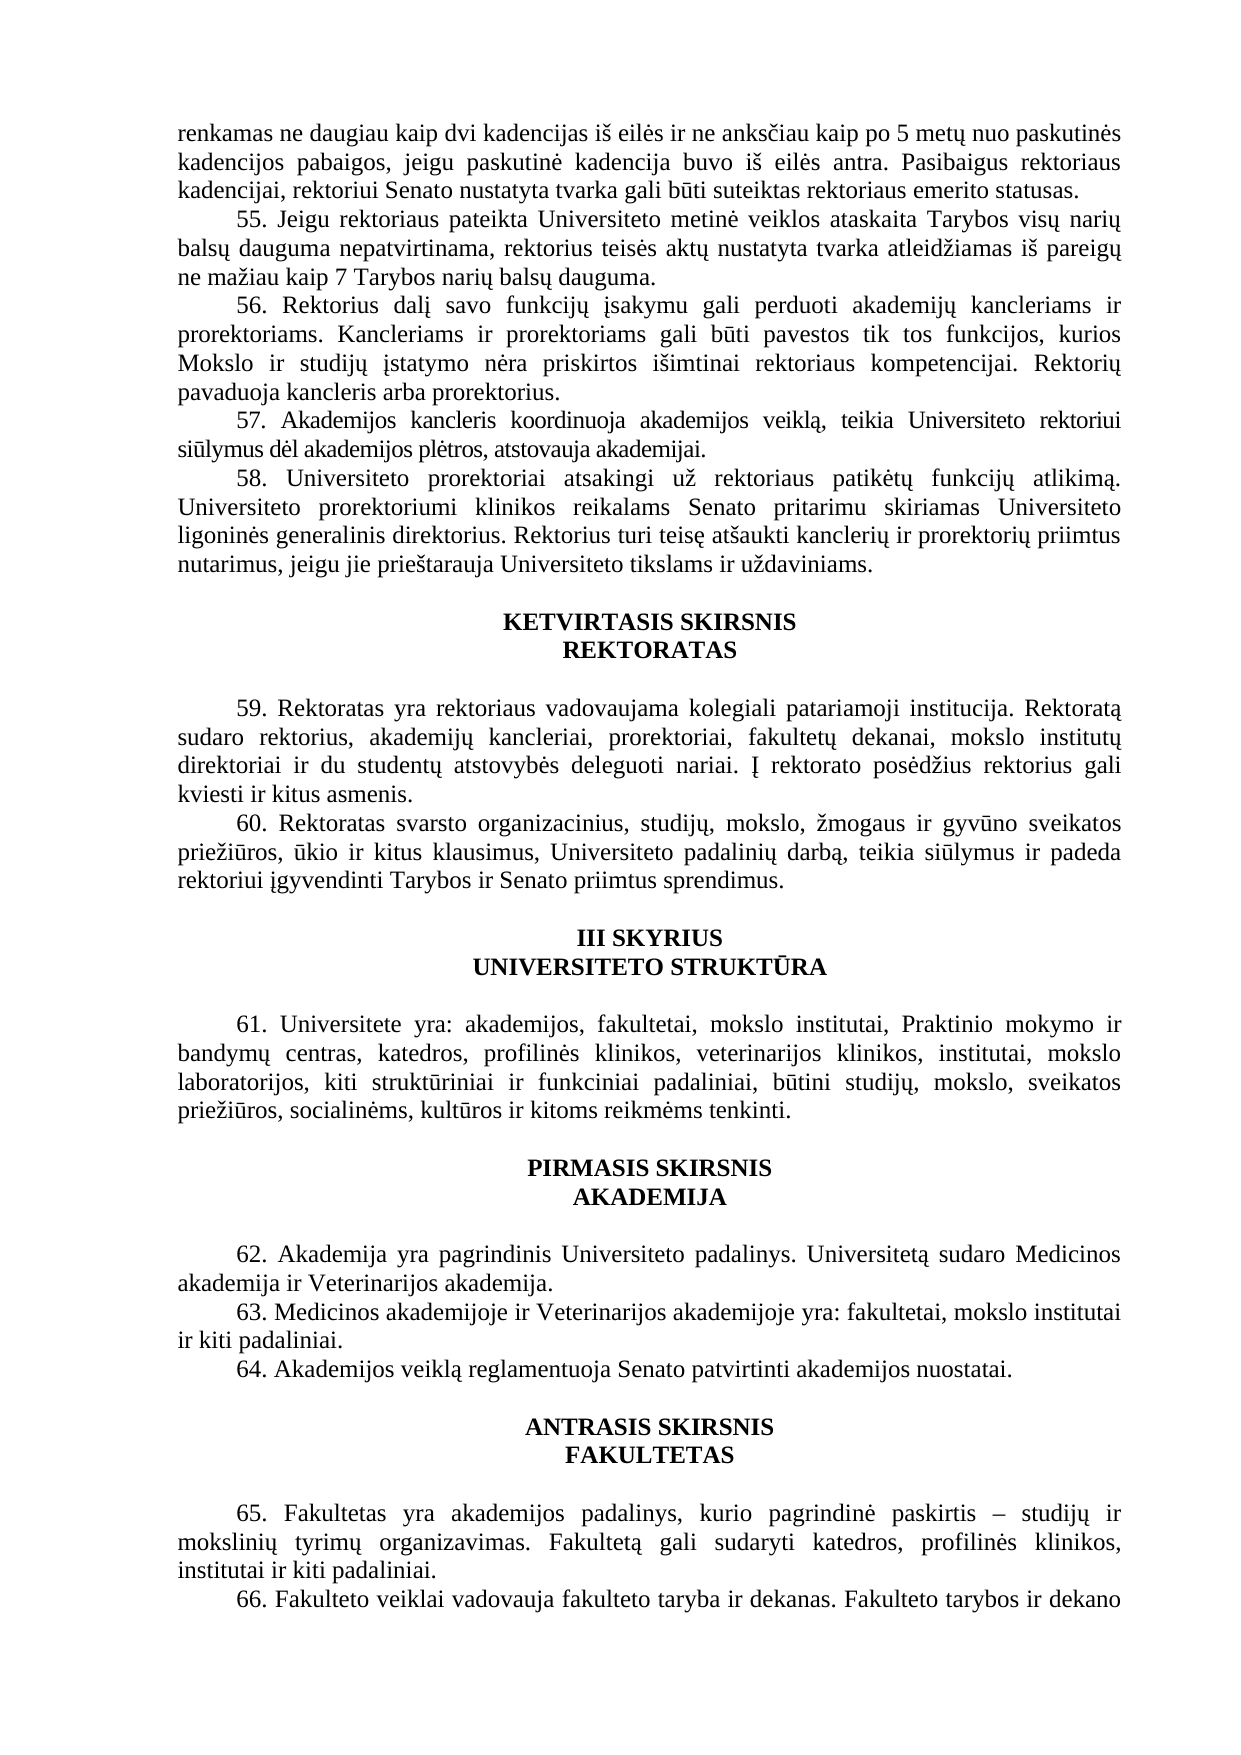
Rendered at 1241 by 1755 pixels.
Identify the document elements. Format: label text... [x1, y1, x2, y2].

text 58. Universiteto prorektoriai atsakingi už rektoriaus patikėtų funkcijų atlikimą. Universiteto prorektoriumi klinikos reikalams Senato pritarimu skiriamas Universiteto ligoninės generalinis direktorius. Rektorius turi teisę atšaukti kanclerių ir prorektorių priimtus nutarimus, jeigu jie prieštarauja Universiteto tikslams ir uždaviniams. [177, 463, 1122, 578]
text PIRMASIS SKIRSNIS [177, 1153, 1122, 1182]
text AKADEMIJA [177, 1182, 1122, 1211]
text 59. Rektoratas yra rektoriaus vadovaujama kolegiali patariamoji institucija. Rektoratą sudaro rektorius, akademijų kancleriai, prorektoriai, fakultetų dekanai, mokslo institutų direktoriai ir du studentų atstovybės deleguoti nariai. Į rektorato posėdžius rektorius gali kviesti ir kitus asmenis. [177, 693, 1122, 808]
text 57. Akademijos kancleris koordinuoja akademijos veiklą, teikia Universiteto rektoriui siūlymus dėl akademijos plėtros, atstovauja akademijai. [177, 406, 1122, 463]
text UNIVERSITETO STRUKTŪRA [177, 952, 1122, 981]
text III SKYRIUS [177, 923, 1122, 952]
text 64. Akademijos veiklą reglamentuoja Senato patvirtinti akademijos nuostatai. [177, 1354, 1122, 1383]
text 65. Fakultetas yra akademijos padalinys, kurio pagrindinė paskirtis – studijų ir mokslinių tyrimų organizavimas. Fakultetą gali sudaryti katedros, profilinės klinikos, institutai ir kiti padaliniai. [177, 1498, 1122, 1584]
text 61. Universitete yra: akademijos, fakultetai, mokslo institutai, Praktinio mokymo ir bandymų centras, katedros, profilinės klinikos, veterinarijos klinikos, institutai, mokslo laboratorijos, kiti struktūriniai ir funkciniai padaliniai, būtini studijų, mokslo, sveikatos priežiūros, socialinėms, kultūros ir kitoms reikmėms tenkinti. [177, 1009, 1122, 1124]
text 62. Akademija yra pagrindinis Universiteto padalinys. Universitetą sudaro Medicinos akademija ir Veterinarijos akademija. [177, 1239, 1122, 1297]
text FAKULTETAS [177, 1441, 1122, 1469]
text renkamas ne daugiau kaip dvi kadencijas iš eilės ir ne anksčiau kaip po 5 metų nuo paskutinės kadencijos pabaigos, jeigu paskutinė kadencija buvo iš eilės antra. Pasibaigus rektoriaus kadencijai, rektoriui Senato nustatyta tvarka gali būti suteiktas rektoriaus emerito statusas. [177, 118, 1122, 204]
text ANTRASIS SKIRSNIS [177, 1412, 1122, 1441]
text 60. Rektoratas svarsto organizacinius, studijų, mokslo, žmogaus ir gyvūno sveikatos priežiūros, ūkio ir kitus klausimus, Universiteto padalinių darbą, teikia siūlymus ir padeda rektoriui įgyvendinti Tarybos ir Senato priimtus sprendimus. [177, 808, 1122, 894]
text KETVIRTASIS SKIRSNIS [177, 607, 1122, 636]
text 55. Jeigu rektoriaus pateikta Universiteto metinė veiklos ataskaita Tarybos visų narių balsų dauguma nepatvirtinama, rektorius teisės aktų nustatyta tvarka atleidžiamas iš pareigų ne mažiau kaip 7 Tarybos narių balsų dauguma. [177, 204, 1122, 291]
text 66. Fakulteto veiklai vadovauja fakulteto taryba ir dekanas. Fakulteto tarybos ir dekano [177, 1584, 1122, 1613]
text REKTORATAS [177, 636, 1122, 664]
text 63. Medicinos akademijoje ir Veterinarijos akademijoje yra: fakultetai, mokslo institutai ir kiti padaliniai. [177, 1297, 1122, 1354]
text 56. Rektorius dalį savo funkcijų įsakymu gali perduoti akademijų kancleriams ir prorektoriams. Kancleriams ir prorektoriams gali būti pavestos tik tos funkcijos, kurios Mokslo ir studijų įstatymo nėra priskirtos išimtinai rektoriaus kompetencijai. Rektorių pavaduoja kancleris arba prorektorius. [177, 291, 1122, 406]
